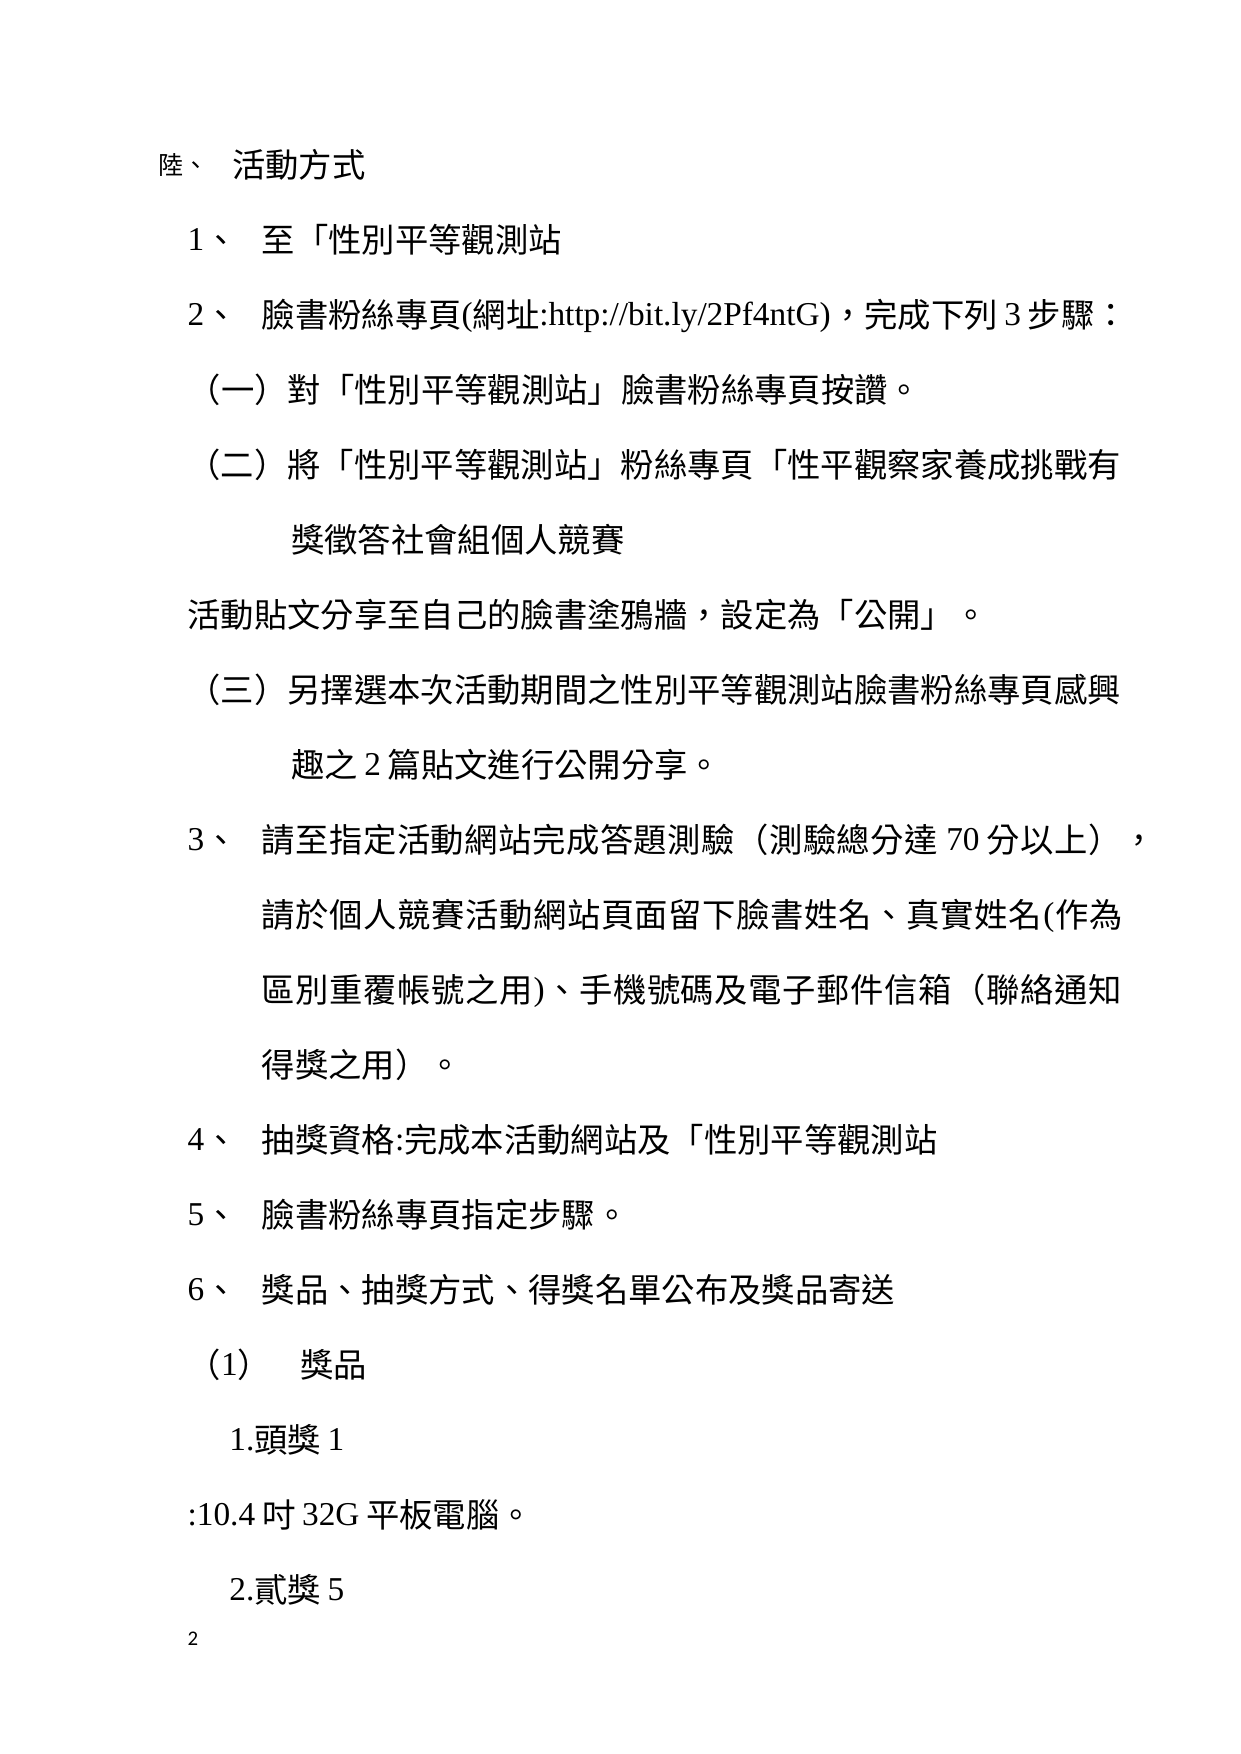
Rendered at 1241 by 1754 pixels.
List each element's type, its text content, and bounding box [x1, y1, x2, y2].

text 1.頭獎1 [187, 1394, 1122, 1469]
text :10.4吋32G平板電腦。 [187, 1469, 1122, 1544]
list 臉書粉絲專頁(網址:http://bit.ly/2Pf4ntG)，完成下列3步驟： [187, 269, 1122, 344]
list 活動貼文分享至自己的臉書塗鴉牆，設定為「公開」。 [187, 569, 1122, 644]
list 抽獎資格:完成本活動網站及「性別平等觀測站 [187, 1094, 1122, 1169]
list （三）另擇選本次活動期間之性別平等觀測站臉書粉絲專頁感興趣之2篇貼文進行公開分享。 [187, 644, 1122, 794]
text 2.貳獎5 [187, 1544, 1122, 1619]
list 至「性別平等觀測站 [187, 194, 1122, 269]
list 請至指定活動網站完成答題測驗（測驗總分達70分以上），請於個人競賽活動網站頁面留下臉書姓名、真實姓名(作為區別重覆帳號之用)、手機號碼及電子郵件信箱（聯絡通知得獎之用）。 [187, 794, 1122, 1094]
list 獎品、抽獎方式、得獎名單公布及獎品寄送 [187, 1244, 1122, 1319]
list （一）對「性別平等觀測站」臉書粉絲專頁按讚。 [187, 344, 1122, 419]
list （二）將「性別平等觀測站」粉絲專頁「性平觀察家養成挑戰有獎徵答社會組個人競賽 [187, 419, 1122, 569]
list 獎品 [187, 1319, 1122, 1394]
list 臉書粉絲專頁指定步驟。 [187, 1169, 1122, 1244]
list 活動方式 [158, 119, 1122, 194]
